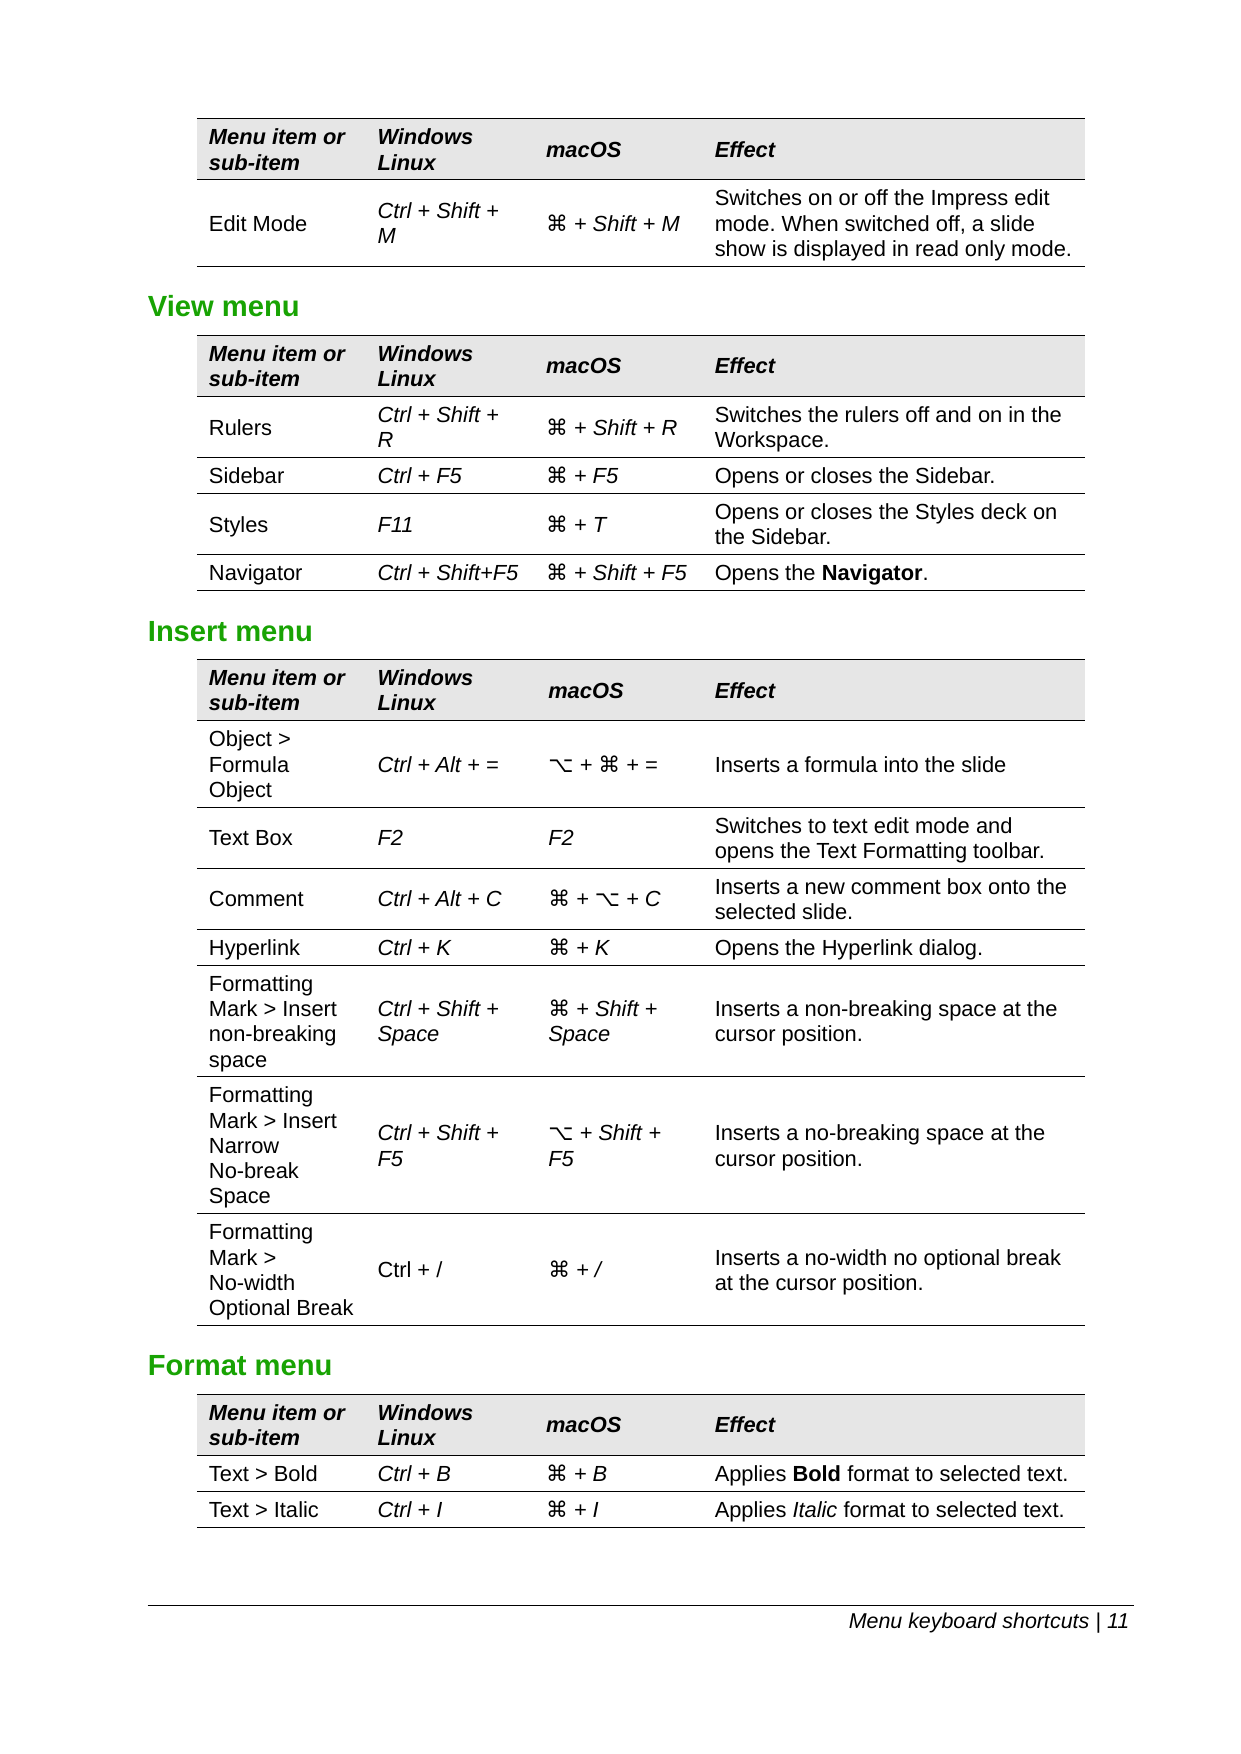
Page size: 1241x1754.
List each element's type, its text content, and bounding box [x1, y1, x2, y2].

table_header macOS [536, 660, 703, 720]
table_cell Switches the rulers off and on in the Workspace. [703, 397, 1085, 457]
table_cell Ctrl + Shift + Space [365, 966, 536, 1076]
table_header Effect [703, 336, 1085, 396]
table_cell Ctrl + Shift + R [365, 397, 534, 457]
table_cell Ctrl + I [365, 1492, 534, 1527]
table_header Effect [703, 1395, 1085, 1455]
table_header Windows Linux [365, 1395, 534, 1455]
subtitle Insert menu [148, 614, 1134, 647]
table_cell ⌘ + Shift + M [534, 180, 703, 266]
table_header Menu item or sub-item [197, 336, 365, 396]
table_cell Inserts a no-breaking space at the cursor position. [703, 1077, 1085, 1213]
table_cell Inserts a non-breaking space at the cursor position. [703, 966, 1085, 1076]
table_cell ⌘ + Shift + R [534, 397, 703, 457]
table_cell Inserts a no-width no optional break at the cursor position. [703, 1214, 1085, 1325]
table_header Menu item or sub-item [197, 1395, 365, 1455]
table_header Effect [703, 660, 1085, 720]
table_cell ⌘ + B [534, 1456, 703, 1491]
table_cell Edit Mode [197, 180, 365, 266]
table_cell Formatting Mark > No‑width Optional Break [197, 1214, 365, 1325]
table_header macOS [534, 336, 703, 396]
table_cell Ctrl + Shift + F5 [365, 1077, 536, 1213]
table_cell ⌘ + T [534, 494, 703, 554]
table_cell Sidebar [197, 458, 365, 493]
subtitle View menu [148, 289, 1134, 323]
table_cell Rulers [197, 397, 365, 457]
table_cell ⌘ + / [536, 1214, 703, 1325]
table_cell Ctrl + K [365, 930, 536, 965]
table_cell Switches on or off the Impress edit mode. When switched off, a slide show is displayed in read only mode. [703, 180, 1085, 266]
table_cell Ctrl + Alt + C [365, 869, 536, 929]
table_cell Comment [197, 869, 365, 929]
table_cell Object > Formula Object [197, 721, 365, 807]
table_cell ⌘ + Shift + Space [536, 966, 703, 1076]
table_cell Applies Bold format to selected text. [703, 1456, 1085, 1491]
table_header macOS [534, 1395, 703, 1455]
table_cell Text > Bold [197, 1456, 365, 1491]
table_cell Ctrl + Shift+F5 [365, 555, 534, 590]
table_cell Opens the Hyperlink dialog. [703, 930, 1085, 965]
table_header macOS [534, 119, 703, 179]
table_cell ⌘ + Shift + F5 [534, 555, 703, 590]
table_header Windows Linux [365, 336, 534, 396]
table_cell Navigator [197, 555, 365, 590]
table_cell Opens the Navigator. [703, 555, 1085, 590]
table_cell Opens or closes the Styles deck on the Sidebar. [703, 494, 1085, 554]
table_header Windows Linux [365, 660, 536, 720]
table_cell F2 [365, 808, 536, 868]
table_cell ⌘ + K [536, 930, 703, 965]
table_cell Inserts a new comment box onto the selected slide. [703, 869, 1085, 929]
table_cell ⌘ + ⌥ + C [536, 869, 703, 929]
table_cell Ctrl + B [365, 1456, 534, 1491]
table_cell Ctrl + F5 [365, 458, 534, 493]
table_cell Applies Italic format to selected text. [703, 1492, 1085, 1527]
table_cell Text Box [197, 808, 365, 868]
subtitle Format menu [148, 1348, 1134, 1382]
table_cell Opens or closes the Sidebar. [703, 458, 1085, 493]
table_cell ⌘ + F5 [534, 458, 703, 493]
table_cell F11 [365, 494, 534, 554]
table_cell Hyperlink [197, 930, 365, 965]
table_cell ⌥ + Shift + F5 [536, 1077, 703, 1213]
table_cell Ctrl + / [365, 1214, 536, 1325]
table_header Windows Linux [365, 119, 534, 179]
table_cell Switches to text edit mode and opens the Text Formatting toolbar. [703, 808, 1085, 868]
table_header Menu item or sub-item [197, 119, 365, 179]
table_cell ⌥ + ⌘ + = [536, 721, 703, 807]
table_cell Text > Italic [197, 1492, 365, 1527]
table_cell ⌘ + I [534, 1492, 703, 1527]
table_cell F2 [536, 808, 703, 868]
table_cell Formatting Mark > Insert Narrow No‑break Space [197, 1077, 365, 1213]
table_header Effect [703, 119, 1085, 179]
table_cell Inserts a formula into the slide [703, 721, 1085, 807]
table_cell Formatting Mark > Insert non-breaking space [197, 966, 365, 1076]
table_cell Ctrl + Shift + M [365, 180, 534, 266]
table_header Menu item or sub-item [197, 660, 365, 720]
table_cell Ctrl + Alt + = [365, 721, 536, 807]
table_cell Styles [197, 494, 365, 554]
